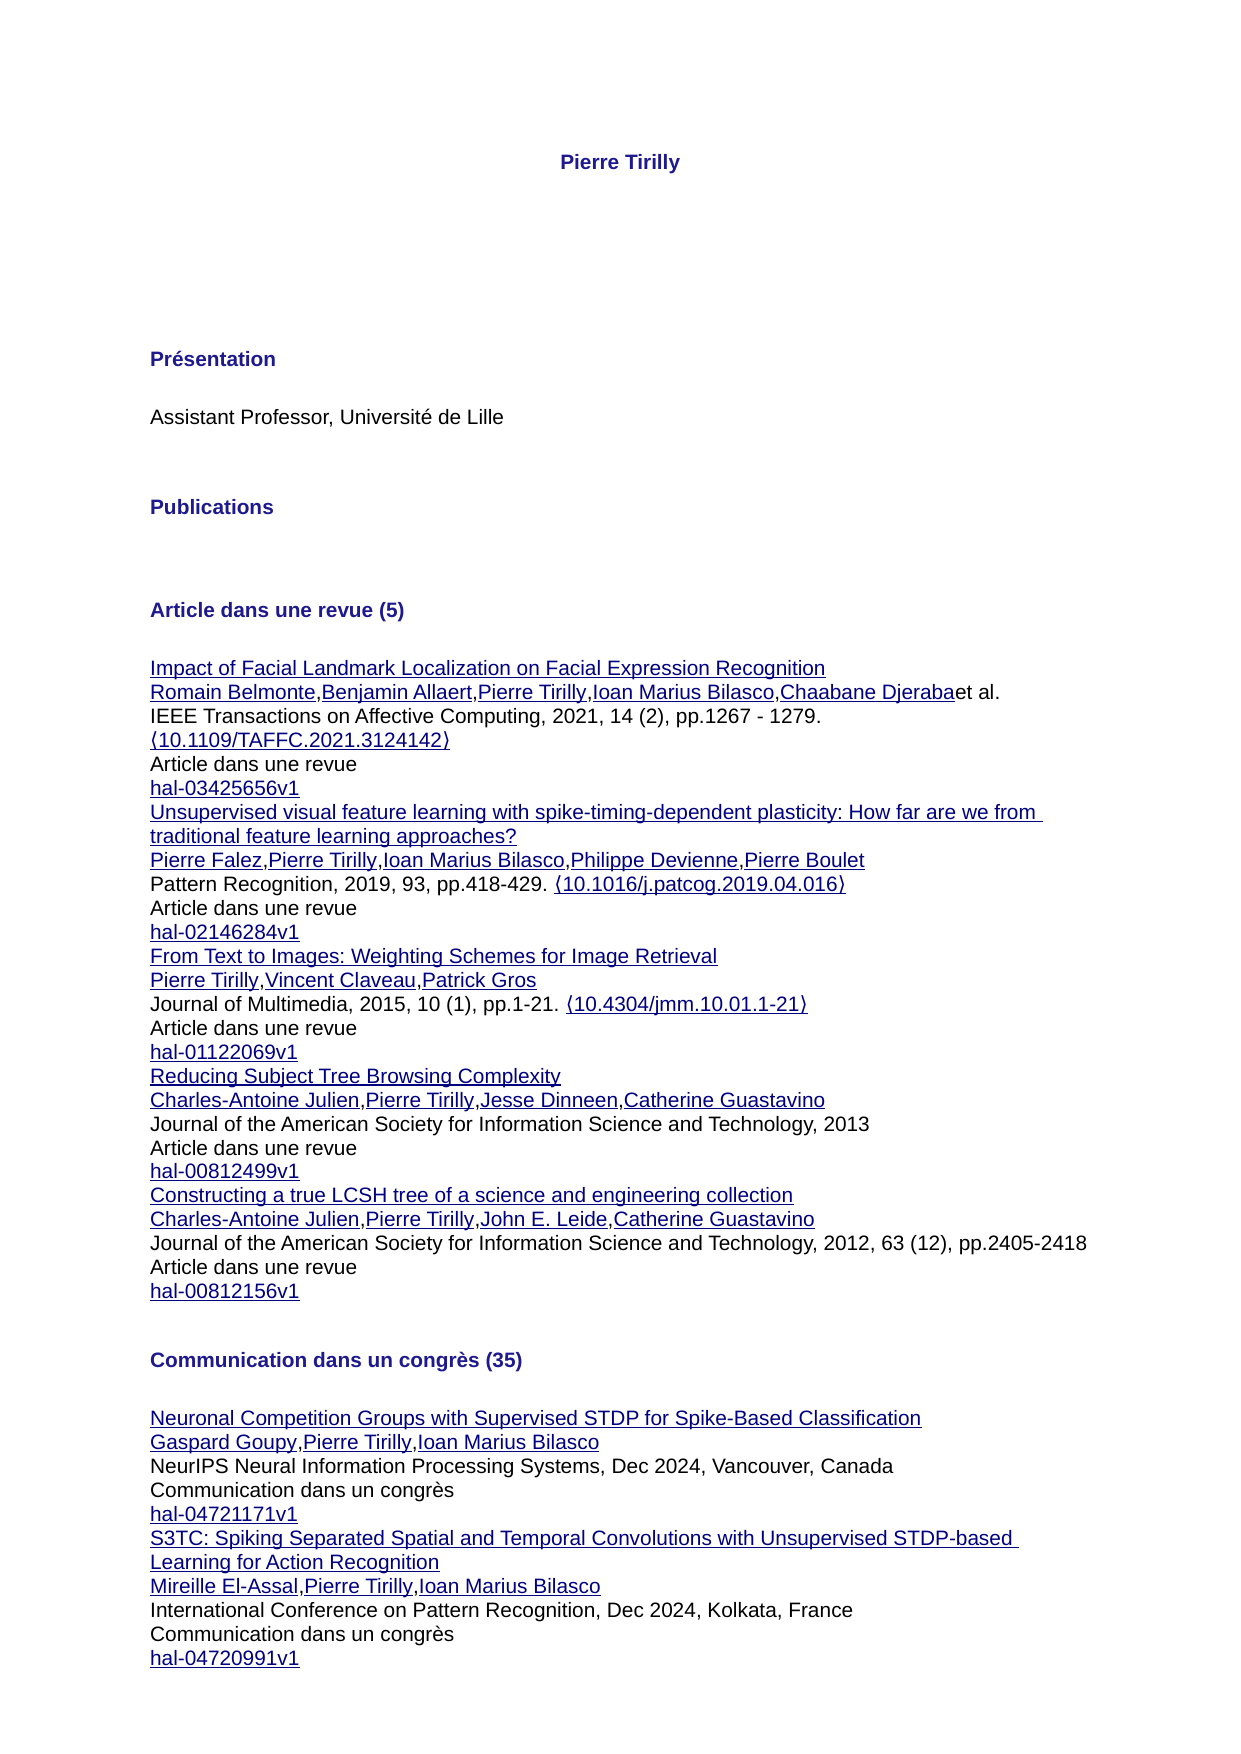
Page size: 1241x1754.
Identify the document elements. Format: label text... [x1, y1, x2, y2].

table_cell S3TC: Spiking Separated Spatial and Temporal Convolutions with Unsupervised STDP-based Learning for Action Recognition Mireille El-Assal,Pierre Tirilly,Ioan Marius Bilasco International Conference on Pattern Recognition, Dec 2024, Kolkata, France Communication dans un congrès hal-04720991v1 [150, 1526, 1090, 1670]
table_cell Constructing a true LCSH tree of a science and engineering collection Charles-Antoine Julien,Pierre Tirilly,John E. Leide,Catherine Guastavino Journal of the American Society for Information Science and Technology, 2012, 63 (12), pp.2405-2418 Article dans une revue hal-00812156v1 [150, 1183, 1090, 1303]
subtitle Communication dans un congrès (35) [150, 1348, 1090, 1372]
subtitle Pierre Tirilly [150, 150, 1090, 174]
table_cell Reducing Subject Tree Browsing Complexity Charles-Antoine Julien,Pierre Tirilly,Jesse Dinneen,Catherine Guastavino Journal of the American Society for Information Science and Technology, 2013 Article dans une revue hal-00812499v1 [150, 1064, 1090, 1183]
subtitle Publications [150, 495, 1090, 519]
table_header Impact of Facial Landmark Localization on Facial Expression Recognition Romain Belmonte,Benjamin Allaert,Pierre Tirilly,Ioan Marius Bilasco,Chaabane Djerabaet al. IEEE Transactions on Affective Computing, 2021, 14 (2), pp.1267 - 1279. ⟨10.1109/TAFFC.2021.3124142⟩ Article dans une revue hal-03425656v1 [150, 656, 1090, 800]
subtitle Présentation [150, 347, 1090, 371]
table_cell Unsupervised visual feature learning with spike-timing-dependent plasticity: How far are we from traditional feature learning approaches? Pierre Falez,Pierre Tirilly,Ioan Marius Bilasco,Philippe Devienne,Pierre Boulet Pattern Recognition, 2019, 93, pp.418-429. ⟨10.1016/j.patcog.2019.04.016⟩ Article dans une revue hal-02146284v1 [150, 800, 1090, 944]
subtitle Article dans une revue (5) [150, 598, 1090, 622]
text Assistant Professor, Université de Lille [150, 405, 1090, 429]
table_header Neuronal Competition Groups with Supervised STDP for Spike-Based Classification Gaspard Goupy,Pierre Tirilly,Ioan Marius Bilasco NeurIPS Neural Information Processing Systems, Dec 2024, Vancouver, Canada Communication dans un congrès hal-04721171v1 [150, 1406, 1090, 1526]
table_cell From Text to Images: Weighting Schemes for Image Retrieval Pierre Tirilly,Vincent Claveau,Patrick Gros Journal of Multimedia, 2015, 10 (1), pp.1-21. ⟨10.4304/jmm.10.01.1-21⟩ Article dans une revue hal-01122069v1 [150, 944, 1090, 1063]
